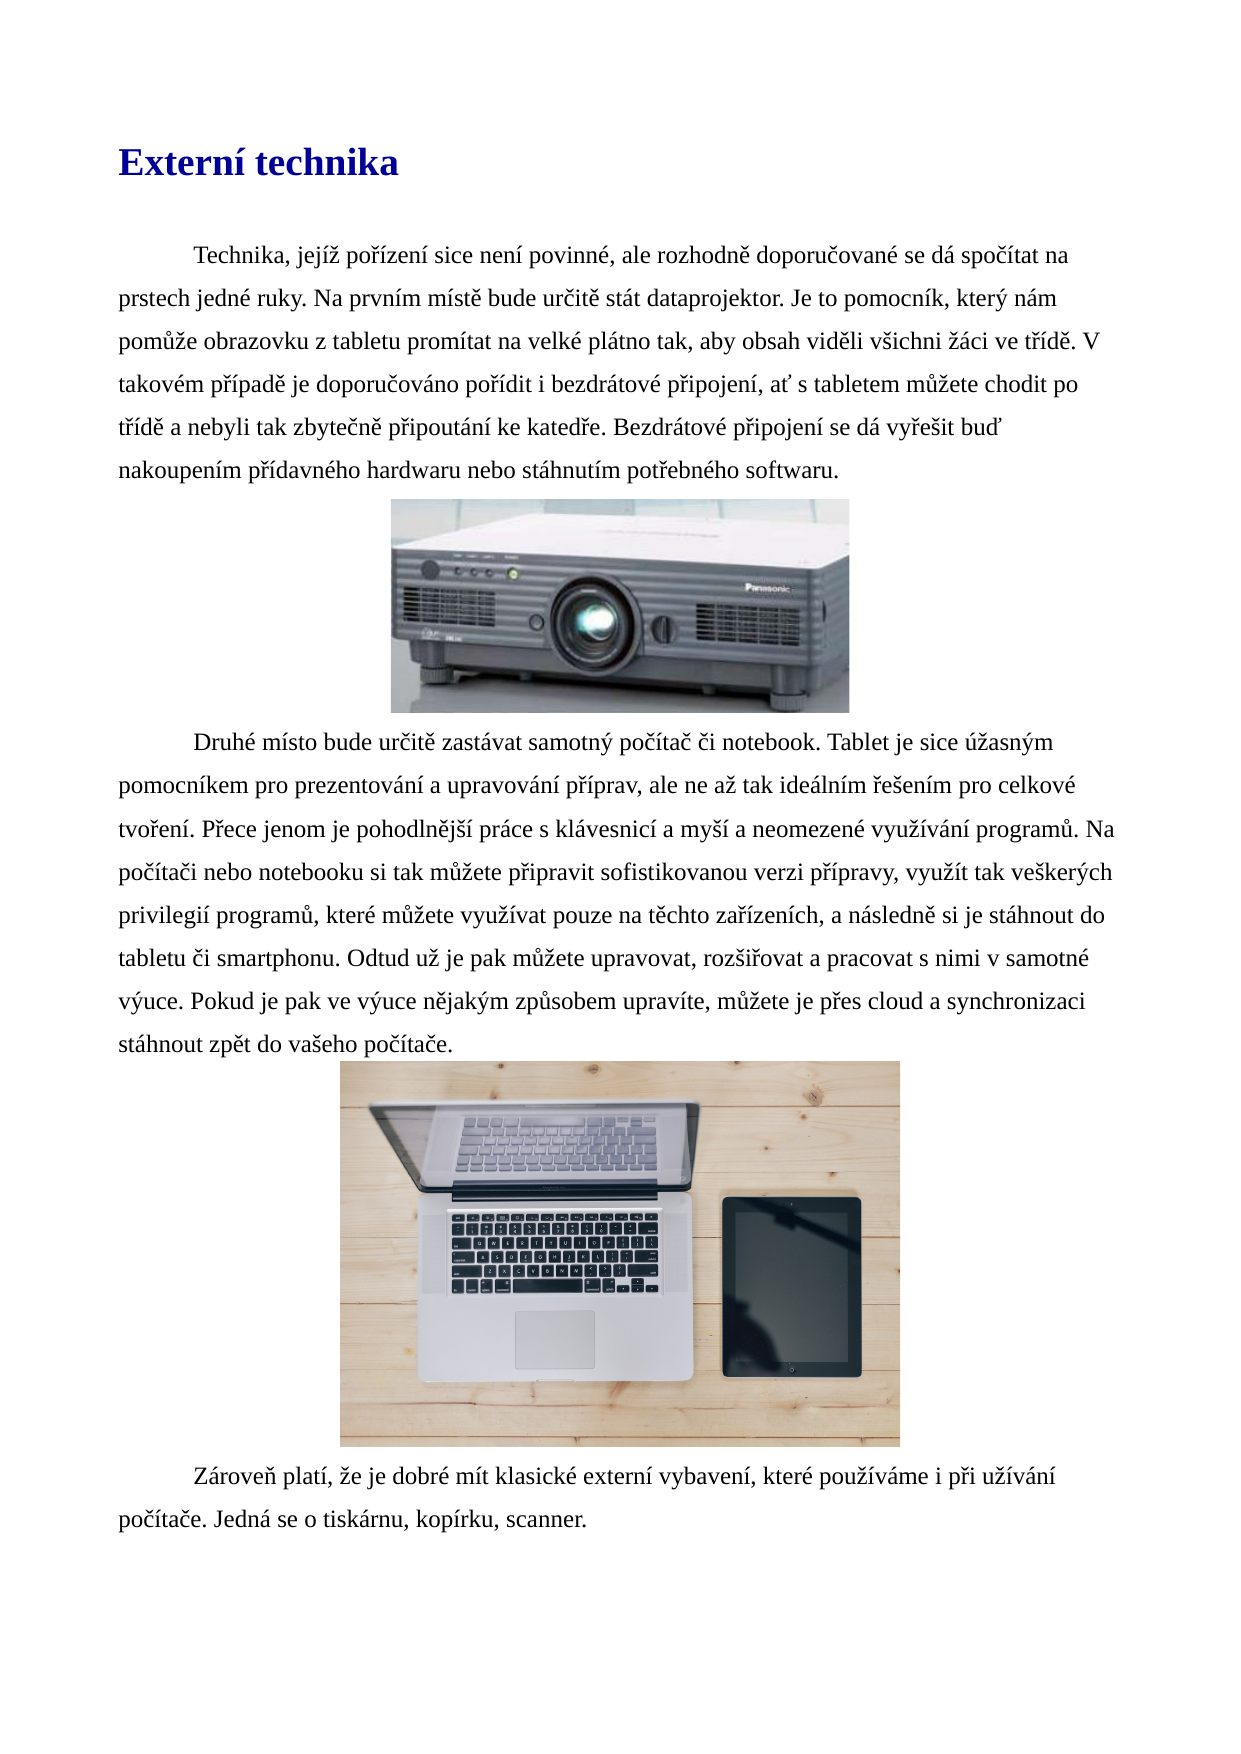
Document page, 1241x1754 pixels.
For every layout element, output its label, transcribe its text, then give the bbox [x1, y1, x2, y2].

text Druhé místo bude určitě zastávat samotný počítač či notebook. Tablet je sice úžasným pomocníkem pro prezentování a upravování příprav, ale ne až tak ideálním řešením pro celkové tvoření. Přece jenom je pohodlnější práce s klávesnicí a myší a neomezené využívání programů. Na počítači nebo notebooku si tak můžete připravit sofistikovanou verzi přípravy, využít tak veškerých privilegií programů, které můžete využívat pouze na těchto zařízeních, a následně si je stáhnout do tabletu či smartphonu. Odtud už je pak můžete upravovat, rozšiřovat a pracovat s nimi v samotné výuce. Pokud je pak ve výuce nějakým způsobem upravíte, můžete je přes cloud a synchronizaci stáhnout zpět do vašeho počítače. [118, 499, 1122, 1058]
text Zároveň platí, že je dobré mít klasické externí vybavení, které používáme i při užívání počítače. Jedná se o tiskárnu, kopírku, scanner. [118, 1072, 1122, 1533]
subtitle Externí technika [118, 139, 1122, 184]
text Technika, jejíž pořízení sice není povinné, ale rozhodně doporučované se dá spočítat na prstech jedné ruky. Na prvním místě bude určitě stát dataprojektor. Je to pomocník, který nám pomůže obrazovku z tabletu promítat na velké plátno tak, aby obsah viděli všichni žáci ve třídě. V takovém případě je doporučováno pořídit i bezdrátové připojení, ať s tabletem můžete chodit po třídě a nebyli tak zbytečně připoutání ke katedře. Bezdrátové připojení se dá vyřešit buď nakoupením přídavného hardwaru nebo stáhnutím potřebného softwaru. [118, 240, 1122, 484]
picture [390, 499, 850, 713]
picture [340, 1061, 901, 1447]
